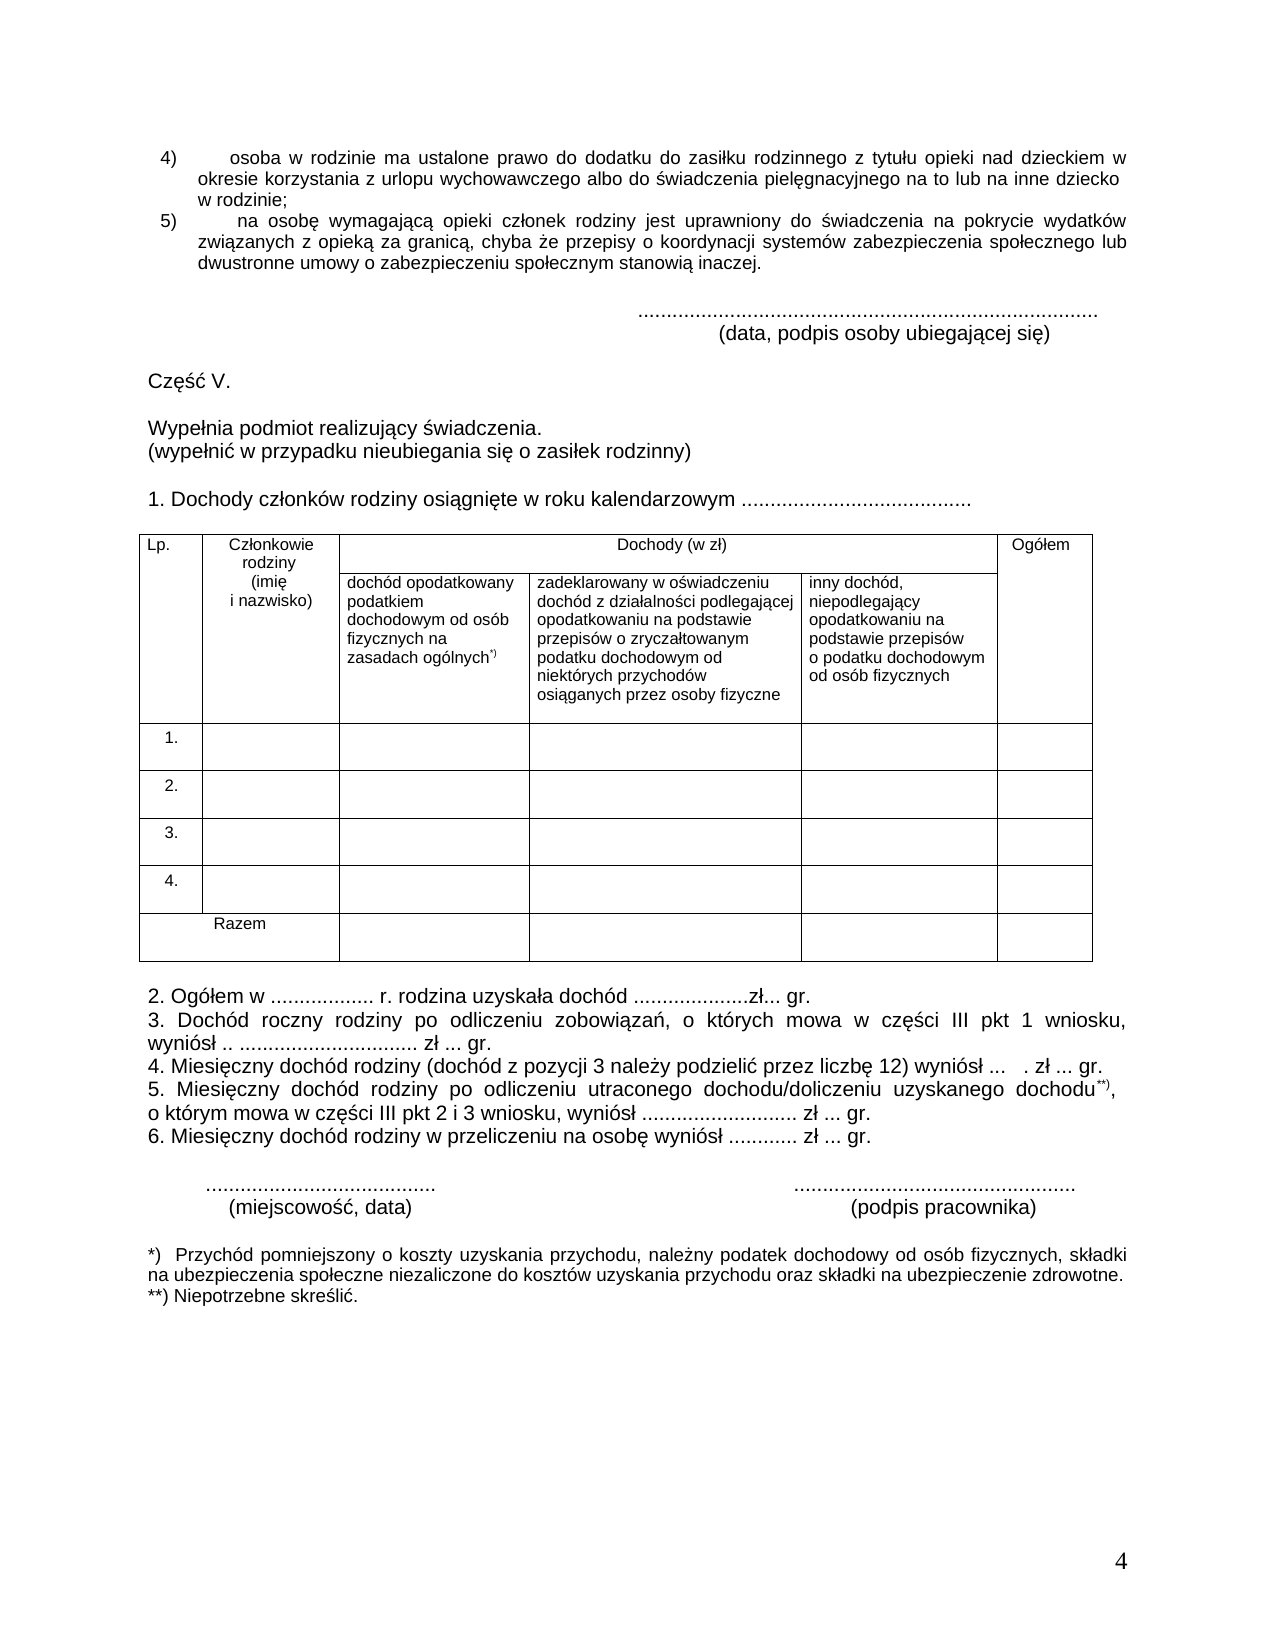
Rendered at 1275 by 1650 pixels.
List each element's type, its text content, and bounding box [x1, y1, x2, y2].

table_cell [998, 914, 1092, 961]
table_cell [530, 914, 801, 961]
table_cell [998, 771, 1092, 818]
table_cell [340, 771, 529, 818]
text ........................................ ................................................. [148, 1172, 1127, 1196]
text 4. Miesięczny dochód rodziny (dochód z pozycji 3 należy podzielić przez liczbę 12) wyniósł ... . zł ... gr. [148, 1054, 1127, 1078]
table_cell [340, 866, 529, 913]
table_cell [203, 724, 339, 770]
table_cell [998, 866, 1092, 913]
table_cell [340, 914, 529, 961]
table_cell 2. [140, 771, 202, 818]
table_cell zadeklarowany w oświadczeniu dochód z działalności podlegającej opodatkowaniu na podstawie przepisów o zryczałtowanym podatku dochodowym od niektórych przychodów osiąganych przez osoby fizyczne [530, 574, 801, 723]
text Część V. [148, 370, 1127, 393]
table_header Ogółem [998, 535, 1092, 723]
table_cell [998, 819, 1092, 865]
table_cell [802, 866, 997, 913]
text *) Przychód pomniejszony o koszty uzyskania przychodu, należny podatek dochodowy od osób fizycznych, składki na ubezpieczenia społeczne niezaliczone do kosztów uzyskania przychodu oraz składki na ubezpieczenie zdrowotne. [148, 1244, 1127, 1286]
text 2. Ogółem w .................. r. rodzina uzyskała dochód ....................zł... gr. [148, 985, 1127, 1008]
table_cell inny dochód, niepodlegający opodatkowaniu na podstawie przepisów o podatku dochodowym od osób fizycznych [802, 574, 997, 723]
text 1. Dochody członków rodziny osiągnięte w roku kalendarzowym ........................................ [148, 488, 1127, 511]
table_cell [802, 819, 997, 865]
table_cell [203, 819, 339, 865]
text 3. Dochód roczny rodziny po odliczeniu zobowiązań, o których mowa w części III pkt 1 wniosku, wyniósł .. ............................... zł ... gr. [148, 1008, 1127, 1054]
text ................................................................................ [148, 298, 1127, 321]
text (data, podpis osoby ubiegającej się) [148, 321, 1127, 345]
table_cell [802, 724, 997, 770]
table_cell [340, 819, 529, 865]
table_header Lp. [140, 535, 202, 723]
table_cell 1. [140, 724, 202, 770]
table_cell [802, 914, 997, 961]
table_cell [530, 819, 801, 865]
table_cell [998, 724, 1092, 770]
table_header Dochody (w zł) [340, 535, 997, 572]
text 6. Miesięczny dochód rodziny w przeliczeniu na osobę wyniósł ............ zł ... gr. [148, 1124, 1127, 1147]
table_cell Razem [140, 914, 339, 961]
table_cell 4. [140, 866, 202, 913]
text Wypełnia podmiot realizujący świadczenia. [148, 416, 1127, 439]
table_cell [802, 771, 997, 818]
table_header Członkowie rodziny (imię i nazwisko) [203, 535, 339, 723]
table_cell 3. [140, 819, 202, 865]
table_cell [203, 866, 339, 913]
table_cell [530, 724, 801, 770]
table_cell [340, 724, 529, 770]
table_cell dochód opodatkowany podatkiem dochodowym od osób fizycznych na zasadach ogólnych*) [340, 574, 529, 723]
text (wypełnić w przypadku nieubiegania się o zasiłek rodzinny) [148, 439, 1127, 463]
text (miejscowość, data) (podpis pracownika) [148, 1196, 1127, 1219]
table_cell [530, 866, 801, 913]
list na osobę wymagającą opieki członek rodziny jest uprawniony do świadczenia na pokrycie wydatków związanych z opieką za granicą, chyba że przepisy o koordynacji systemów zabezpieczenia społecznego lub dwustronne umowy o zabezpieczeniu społecznym stanowią inaczej. [160, 210, 1127, 273]
table_cell [530, 771, 801, 818]
text 5. Miesięczny dochód rodziny po odliczeniu utraconego dochodu/doliczeniu uzyskanego dochodu**), o którym mowa w części III pkt 2 i 3 wniosku, wyniósł ........................... zł ... gr. [148, 1078, 1127, 1124]
list osoba w rodzinie ma ustalone prawo do dodatku do zasiłku rodzinnego z tytułu opieki nad dzieckiem w okresie korzystania z urlopu wychowawczego albo do świadczenia pielęgnacyjnego na to lub na inne dziecko w rodzinie; [160, 148, 1127, 210]
text **) Niepotrzebne skreślić. [148, 1286, 1127, 1307]
table_cell [203, 771, 339, 818]
